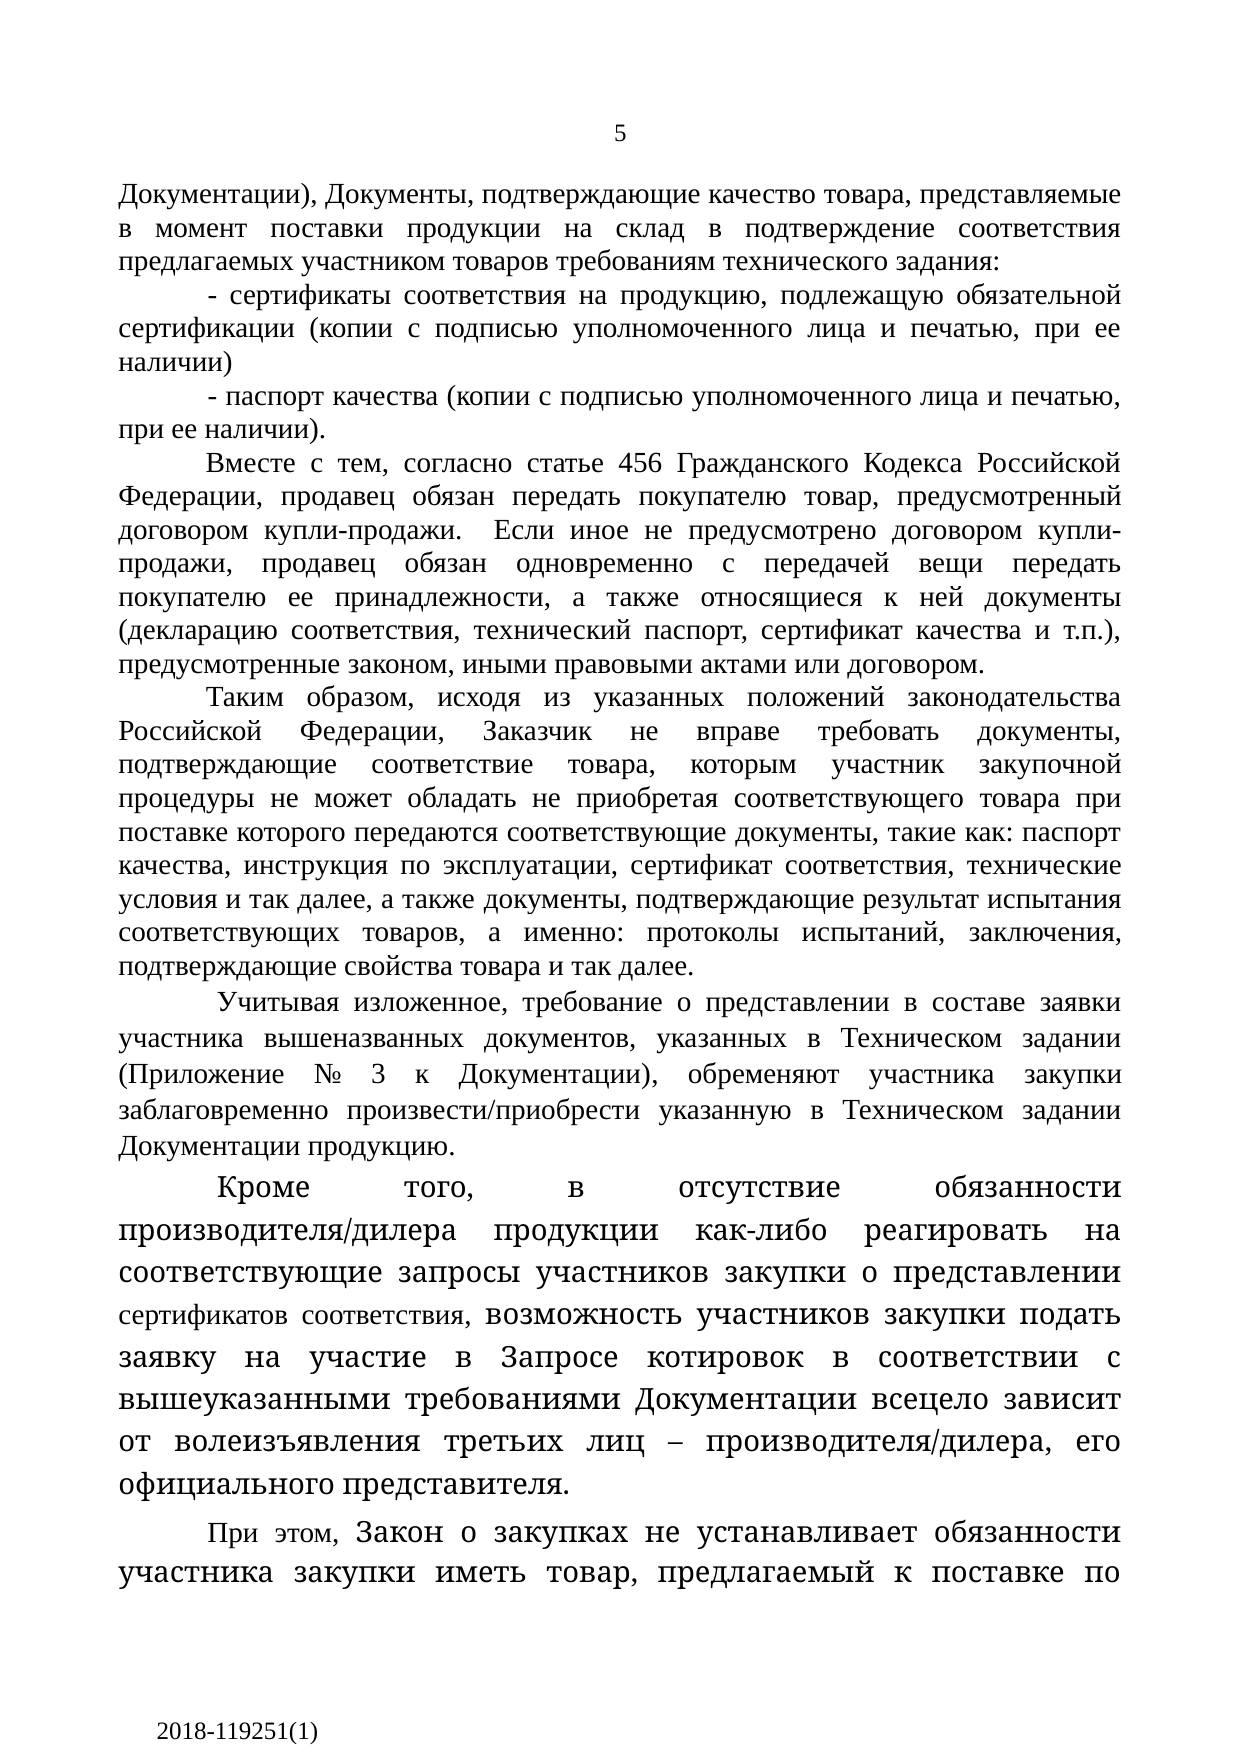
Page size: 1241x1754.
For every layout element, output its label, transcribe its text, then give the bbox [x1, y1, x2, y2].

text Вместе с тем, согласно статье 456 Гражданского Кодекса Российской Федерации, продавец обязан передать покупателю товар, предусмотренный договором купли-продажи. Если иное не предусмотрено договором купли-продажи, продавец обязан одновременно с передачей вещи передать покупателю ее принадлежности, а также относящиеся к ней документы (декларацию соответствия, технический паспорт, сертификат качества и т.п.), предусмотренные законом, иными правовыми актами или договором. [118, 445, 1122, 679]
text При этом, Закон о закупках не устанавливает обязанности участника закупки иметь товар, предлагаемый к поставке по [118, 1511, 1122, 1591]
text Учитывая изложенное, требование о представлении в составе заявки участника вышеназванных документов, указанных в Техническом задании (Приложение № 3 к Документации), обременяют участника закупки заблаговременно произвести/приобрести указанную в Техническом задании Документации продукцию. [118, 984, 1122, 1161]
text Документации), Документы, подтверждающие качество товара, представляемые в момент поставки продукции на склад в подтверждение соответствия предлагаемых участником товаров требованиям технического задания: [118, 176, 1122, 277]
text - паспорт качества (копии с подписью уполномоченного лица и печатью, при ее наличии). [118, 378, 1122, 445]
text Кроме того, в отсутствие обязанности производителя/дилера продукции как-либо реагировать на соответствующие запросы участников закупки о представлении сертификатов соответствия, возможность участников закупки подать заявку на участие в Запросе котировок в соответствии с вышеуказанными требованиями Документации всецело зависит от волеизъявления третьих лиц – производителя/дилера, его официального представителя. [118, 1166, 1122, 1503]
text - сертификаты соответствия на продукцию, подлежащую обязательной сертификации (копии с подписью уполномоченного лица и печатью, при ее наличии) [118, 277, 1122, 378]
text Таким образом, исходя из указанных положений законодательства Российской Федерации, Заказчик не вправе требовать документы, подтверждающие соответствие товара, которым участник закупочной процедуры не может обладать не приобретая соответствующего товара при поставке которого передаются соответствующие документы, такие как: паспорт качества, инструкция по эксплуатации, сертификат соответствия, технические условия и так далее, а также документы, подтверждающие результат испытания соответствующих товаров, а именно: протоколы испытаний, заключения, подтверждающие свойства товара и так далее. [118, 679, 1122, 981]
